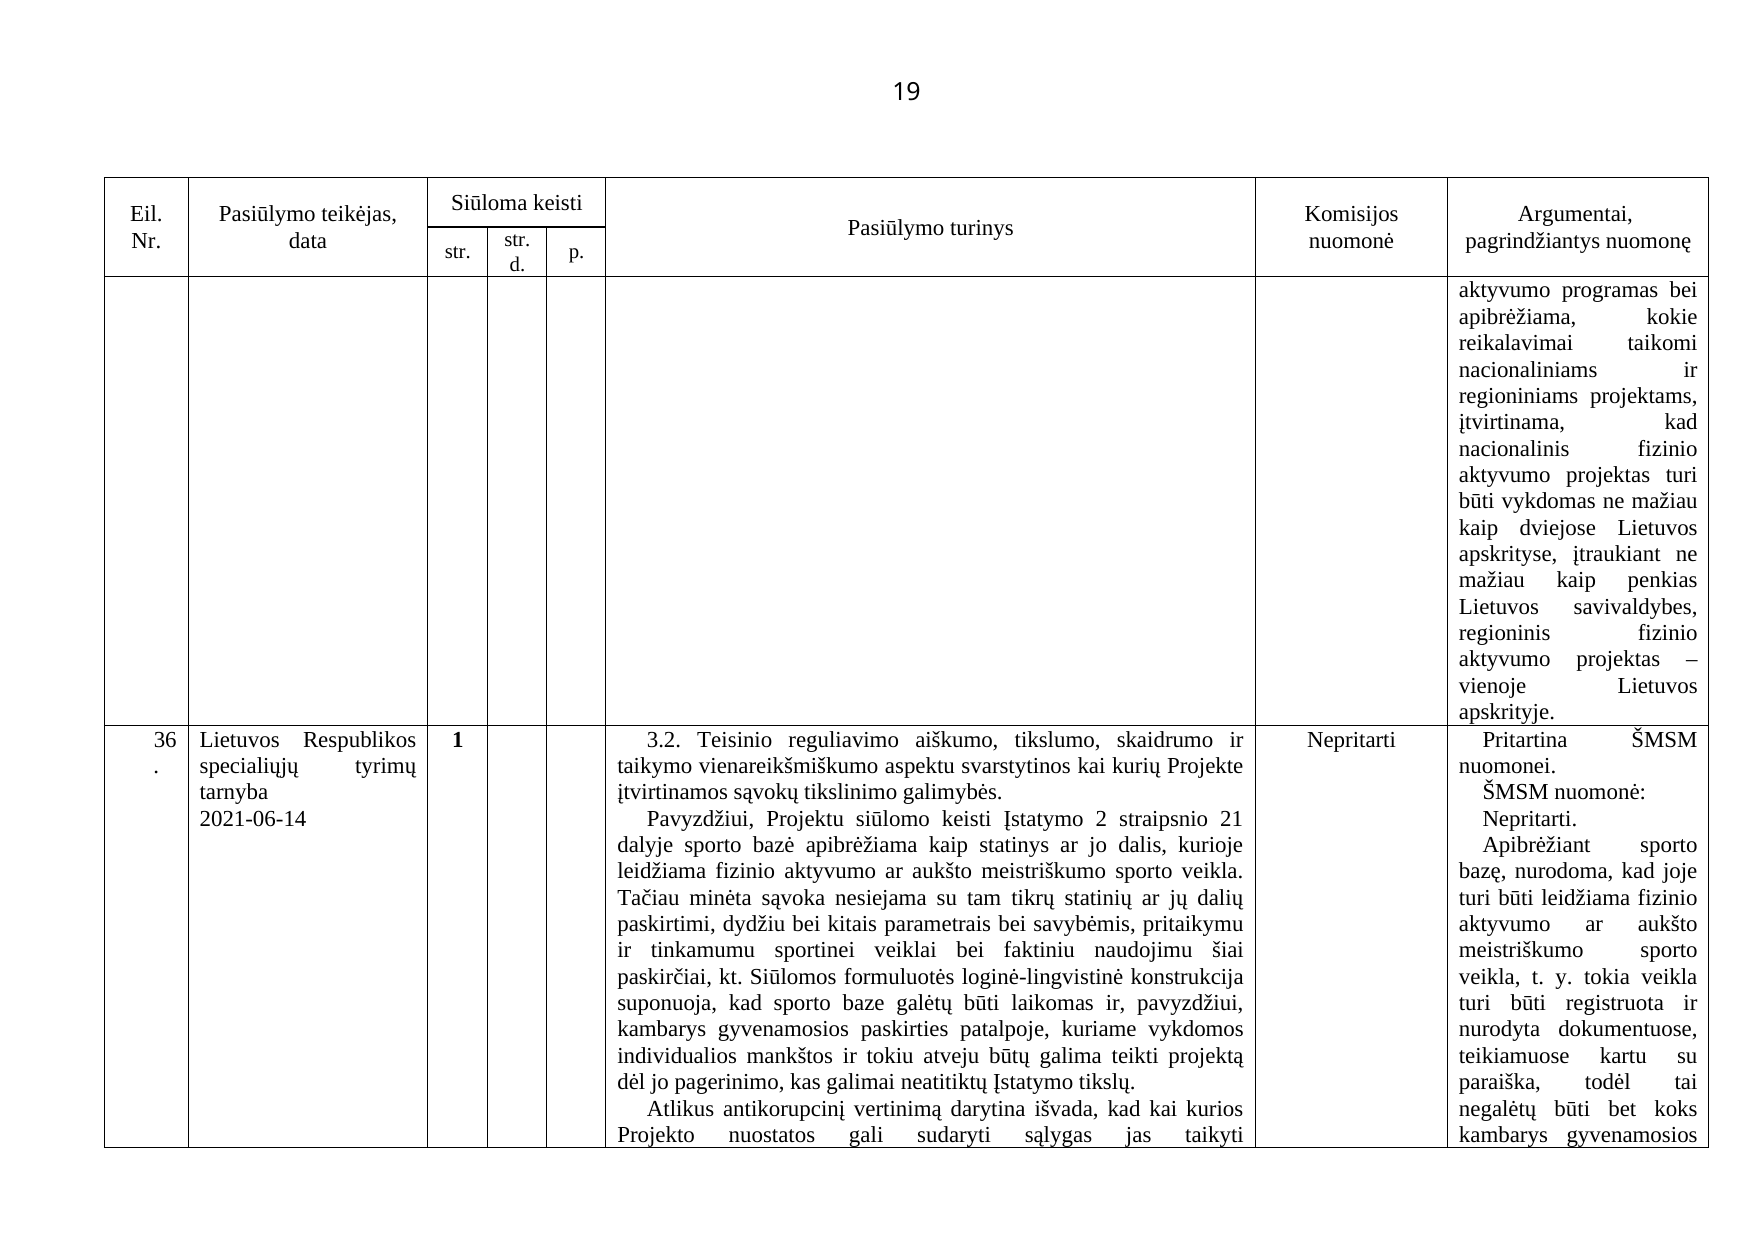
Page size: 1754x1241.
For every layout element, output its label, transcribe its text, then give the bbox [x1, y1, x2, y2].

table_cell 1 [428, 726, 487, 1147]
table_cell 3.2. Teisinio reguliavimo aiškumo, tikslumo, skaidrumo ir taikymo vienareikšmiškumo aspektu svarstytinos kai kurių Projekte įtvirtinamos sąvokų tikslinimo galimybės. Pavyzdžiui, Projektu siūlomo keisti Įstatymo 2 straipsnio 21 dalyje sporto bazė apibrėžiama kaip statinys ar jo dalis, kurioje leidžiama fizinio aktyvumo ar aukšto meistriškumo sporto veikla. Tačiau minėta sąvoka nesiejama su tam tikrų statinių ar jų dalių paskirtimi, dydžiu bei kitais parametrais bei savybėmis, pritaikymu ir tinkamumu sportinei veiklai bei faktiniu naudojimu šiai paskirčiai, kt. Siūlomos formuluotės loginė-lingvistinė konstrukcija suponuoja, kad sporto baze galėtų būti laikomas ir, pavyzdžiui, kambarys gyvenamosios paskirties patalpoje, kuriame vykdomos individualios mankštos ir tokiu atveju būtų galima teikti projektą dėl jo pagerinimo, kas galimai neatitiktų Įstatymo tikslų. Atlikus antikorupcinį vertinimą darytina išvada, kad kai kurios Projekto nuostatos gali sudaryti sąlygas jas taikyti [606, 726, 1255, 1147]
table_cell Lietuvos Respublikos specialiųjų tyrimų tarnyba 2021-06-14 [189, 726, 427, 1147]
table_cell [105, 277, 188, 724]
table_header Pasiūlymo turinys [606, 178, 1255, 276]
table_header Eil. Nr. [105, 178, 188, 276]
table_header Argumentai, pagrindžiantys nuomonę [1448, 178, 1708, 276]
table_cell [1256, 277, 1447, 724]
table_cell str. d. [488, 228, 546, 276]
table_cell p. [547, 228, 605, 276]
table_cell [488, 726, 546, 1147]
table_cell [606, 277, 1255, 724]
table_header Pasiūlymo teikėjas, data [189, 178, 427, 276]
table_cell [428, 277, 487, 724]
table_cell aktyvumo programas bei apibrėžiama, kokie reikalavimai taikomi nacionaliniams ir regioniniams projektams, įtvirtinama, kad nacionalinis fizinio aktyvumo projektas turi būti vykdomas ne mažiau kaip dviejose Lietuvos apskrityse, įtraukiant ne mažiau kaip penkias Lietuvos savivaldybes, regioninis fizinio aktyvumo projektas – vienoje Lietuvos apskrityje. [1448, 277, 1708, 724]
table_cell str. [428, 228, 487, 276]
table_cell [547, 726, 605, 1147]
table_cell [189, 277, 427, 724]
table_cell Pritartina ŠMSM nuomonei. ŠMSM nuomonė: Nepritarti. Apibrėžiant sporto bazę, nurodoma, kad joje turi būti leidžiama fizinio aktyvumo ar aukšto meistriškumo sporto veikla, t. y. tokia veikla turi būti registruota ir nurodyta dokumentuose, teikiamuose kartu su paraiška, todėl tai negalėtų būti bet koks kambarys gyvenamosios [1448, 726, 1708, 1147]
table_header Komisijos nuomonė [1256, 178, 1447, 276]
table_cell [547, 277, 605, 724]
table_cell Nepritarti [1256, 726, 1447, 1147]
table_header Siūloma keisti [428, 178, 605, 226]
table_cell [488, 277, 546, 724]
table_cell [105, 726, 188, 1147]
